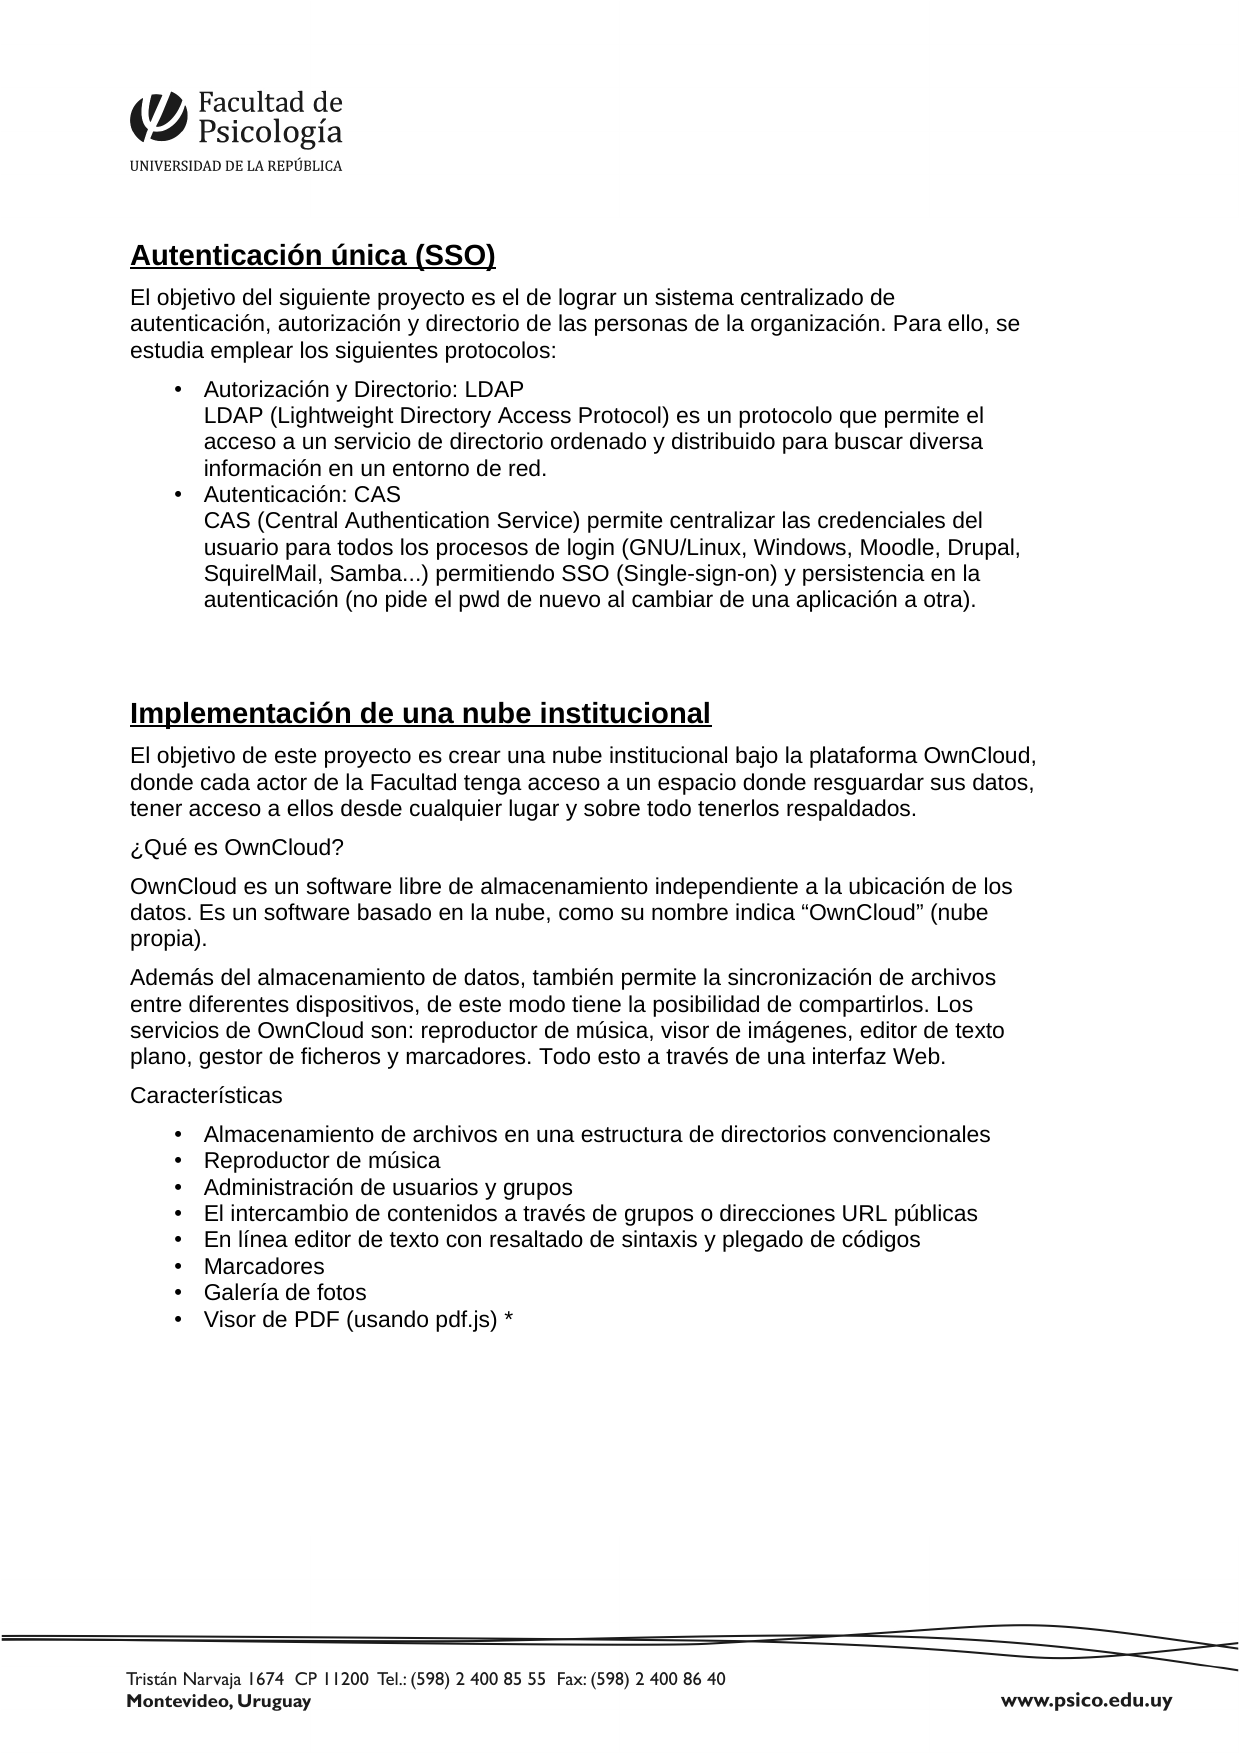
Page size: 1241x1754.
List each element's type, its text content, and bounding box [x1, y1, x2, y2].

subtitle Autenticación única (SSO) [130, 238, 1039, 271]
picture [1, 1, 1239, 218]
text El objetivo de este proyecto es crear una nube institucional bajo la plataforma OwnCloud, donde cada actor de la Facultad tenga acceso a un espacio donde resguardar sus datos, tener acceso a ellos desde cualquier lugar y sobre todo tenerlos respaldados. [130, 742, 1039, 821]
text ¿Qué es OwnCloud? [130, 834, 1039, 860]
list El intercambio de contenidos a través de grupos o direcciones URL públicas [174, 1200, 1039, 1226]
list Visor de PDF (usando pdf.js) * [174, 1306, 1039, 1332]
subtitle Implementación de una nube institucional [130, 696, 1039, 730]
text OwnCloud es un software libre de almacenamiento independiente a la ubicación de los datos. Es un software basado en la nube, como su nombre indica “OwnCloud” (nube propia). [130, 873, 1039, 952]
list Administración de usuarios y grupos [174, 1174, 1039, 1200]
text Características [130, 1082, 1039, 1108]
list En línea editor de texto con resaltado de sintaxis y plegado de códigos [174, 1226, 1039, 1253]
list Reproductor de música [174, 1147, 1039, 1174]
list Autenticación: CAS CAS (Central Authentication Service) permite centralizar las credenciales del usuario para todos los procesos de login (GNU/Linux, Windows, Moodle, Drupal, SquirelMail, Samba...) permitiendo SSO (Single-sign-on) y persistencia en la autenticación (no pide el pwd de nuevo al cambiar de una aplicación a otra). [174, 481, 1039, 613]
list Almacenamiento de archivos en una estructura de directorios convencionales [174, 1121, 1039, 1147]
picture [1, 1536, 1239, 1753]
text El objetivo del siguiente proyecto es el de lograr un sistema centralizado de autenticación, autorización y directorio de las personas de la organización. Para ello, se estudia emplear los siguientes protocolos: [130, 284, 1039, 363]
text Además del almacenamiento de datos, también permite la sincronización de archivos entre diferentes dispositivos, de este modo tiene la posibilidad de compartirlos. Los servicios de OwnCloud son: reproductor de música, visor de imágenes, editor de texto plano, gestor de ficheros y marcadores. Todo esto a través de una interfaz Web. [130, 964, 1039, 1070]
list Autorización y Directorio: LDAP LDAP (Lightweight Directory Access Protocol) es un protocolo que permite el acceso a un servicio de directorio ordenado y distribuido para buscar diversa información en un entorno de red. [174, 376, 1039, 481]
list Galería de fotos [174, 1279, 1039, 1306]
list Marcadores [174, 1253, 1039, 1279]
